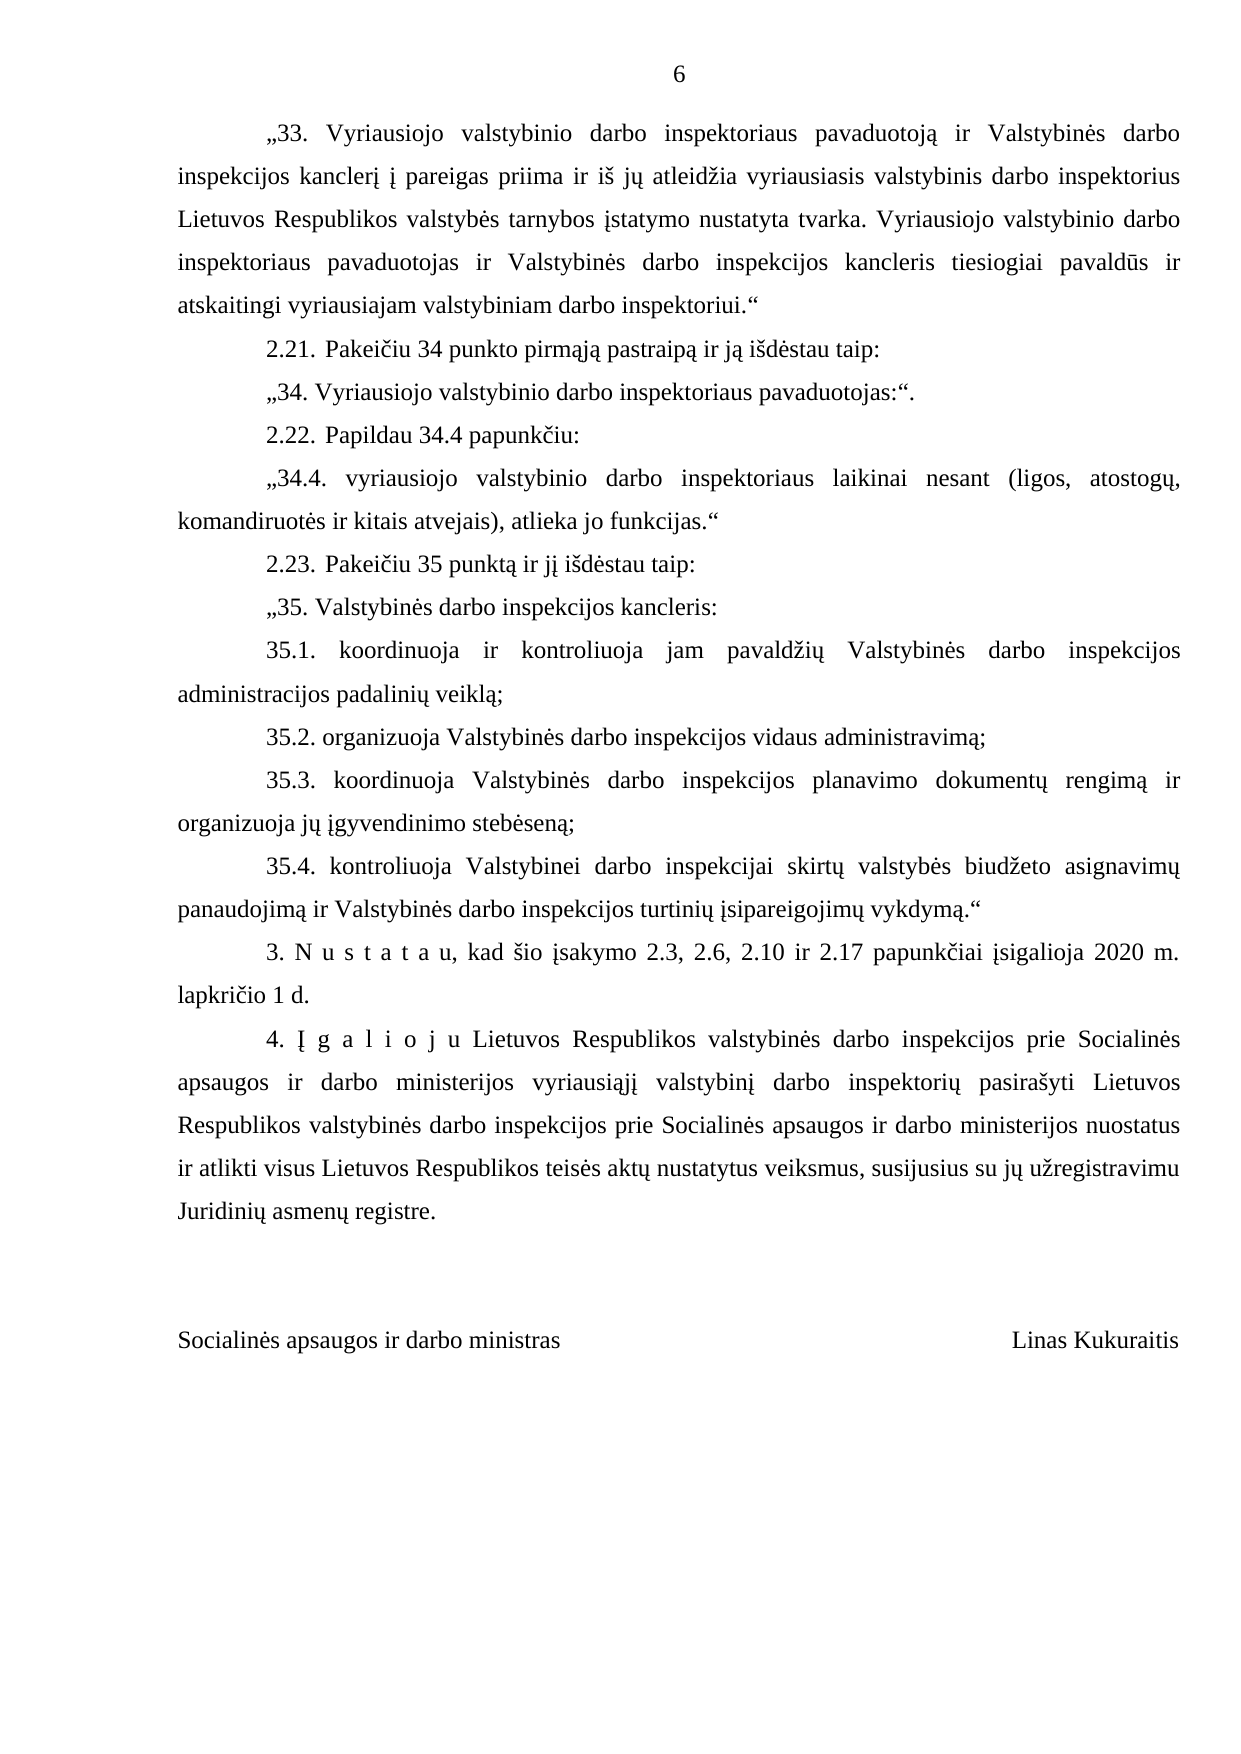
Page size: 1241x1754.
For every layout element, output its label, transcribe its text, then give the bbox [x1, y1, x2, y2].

text „33. Vyriausiojo valstybinio darbo inspektoriaus pavaduotoją ir Valstybinės darbo inspekcijos kanclerį į pareigas priima ir iš jų atleidžia vyriausiasis valstybinis darbo inspektorius Lietuvos Respublikos valstybės tarnybos įstatymo nustatyta tvarka. Vyriausiojo valstybinio darbo inspektoriaus pavaduotojas ir Valstybinės darbo inspekcijos kancleris tiesiogiai pavaldūs ir atskaitingi vyriausiajam valstybiniam darbo inspektoriui.“ [177, 118, 1181, 319]
text „35. Valstybinės darbo inspekcijos kancleris: [177, 592, 1181, 621]
text 3. N u s t a t a u, kad šio įsakymo 2.3, 2.6, 2.10 ir 2.17 papunkčiai įsigalioja 2020 m. lapkričio 1 d. [177, 937, 1181, 1009]
text 2.22. Papildau 34.4 papunkčiu: [177, 420, 1181, 449]
text „34. Vyriausiojo valstybinio darbo inspektoriaus pavaduotojas:“. [177, 377, 1181, 406]
text 35.2. organizuoja Valstybinės darbo inspekcijos vidaus administravimą; [177, 722, 1181, 751]
text 2.21. Pakeičiu 34 punkto pirmąją pastraipą ir ją išdėstau taip: [177, 334, 1181, 362]
text 4. Į g a l i o j u Lietuvos Respublikos valstybinės darbo inspekcijos prie Socialinės apsaugos ir darbo ministerijos vyriausiąjį valstybinį darbo inspektorių pasirašyti Lietuvos Respublikos valstybinės darbo inspekcijos prie Socialinės apsaugos ir darbo ministerijos nuostatus ir atlikti visus Lietuvos Respublikos teisės aktų nustatytus veiksmus, susijusius su jų užregistravimu Juridinių asmenų registre. [177, 1024, 1181, 1225]
text 35.3. koordinuoja Valstybinės darbo inspekcijos planavimo dokumentų rengimą ir organizuoja jų įgyvendinimo stebėseną; [177, 765, 1181, 837]
text „34.4. vyriausiojo valstybinio darbo inspektoriaus laikinai nesant (ligos, atostogų, komandiruotės ir kitais atvejais), atlieka jo funkcijas.“ [177, 463, 1181, 535]
text 35.4. kontroliuoja Valstybinei darbo inspekcijai skirtų valstybės biudžeto asignavimų panaudojimą ir Valstybinės darbo inspekcijos turtinių įsipareigojimų vykdymą.“ [177, 851, 1181, 923]
text 35.1. koordinuoja ir kontroliuoja jam pavaldžių Valstybinės darbo inspekcijos administracijos padalinių veiklą; [177, 636, 1181, 707]
text Socialinės apsaugos ir darbo ministras Linas Kukuraitis [177, 1326, 1181, 1354]
text 2.23. Pakeičiu 35 punktą ir jį išdėstau taip: [177, 549, 1181, 578]
